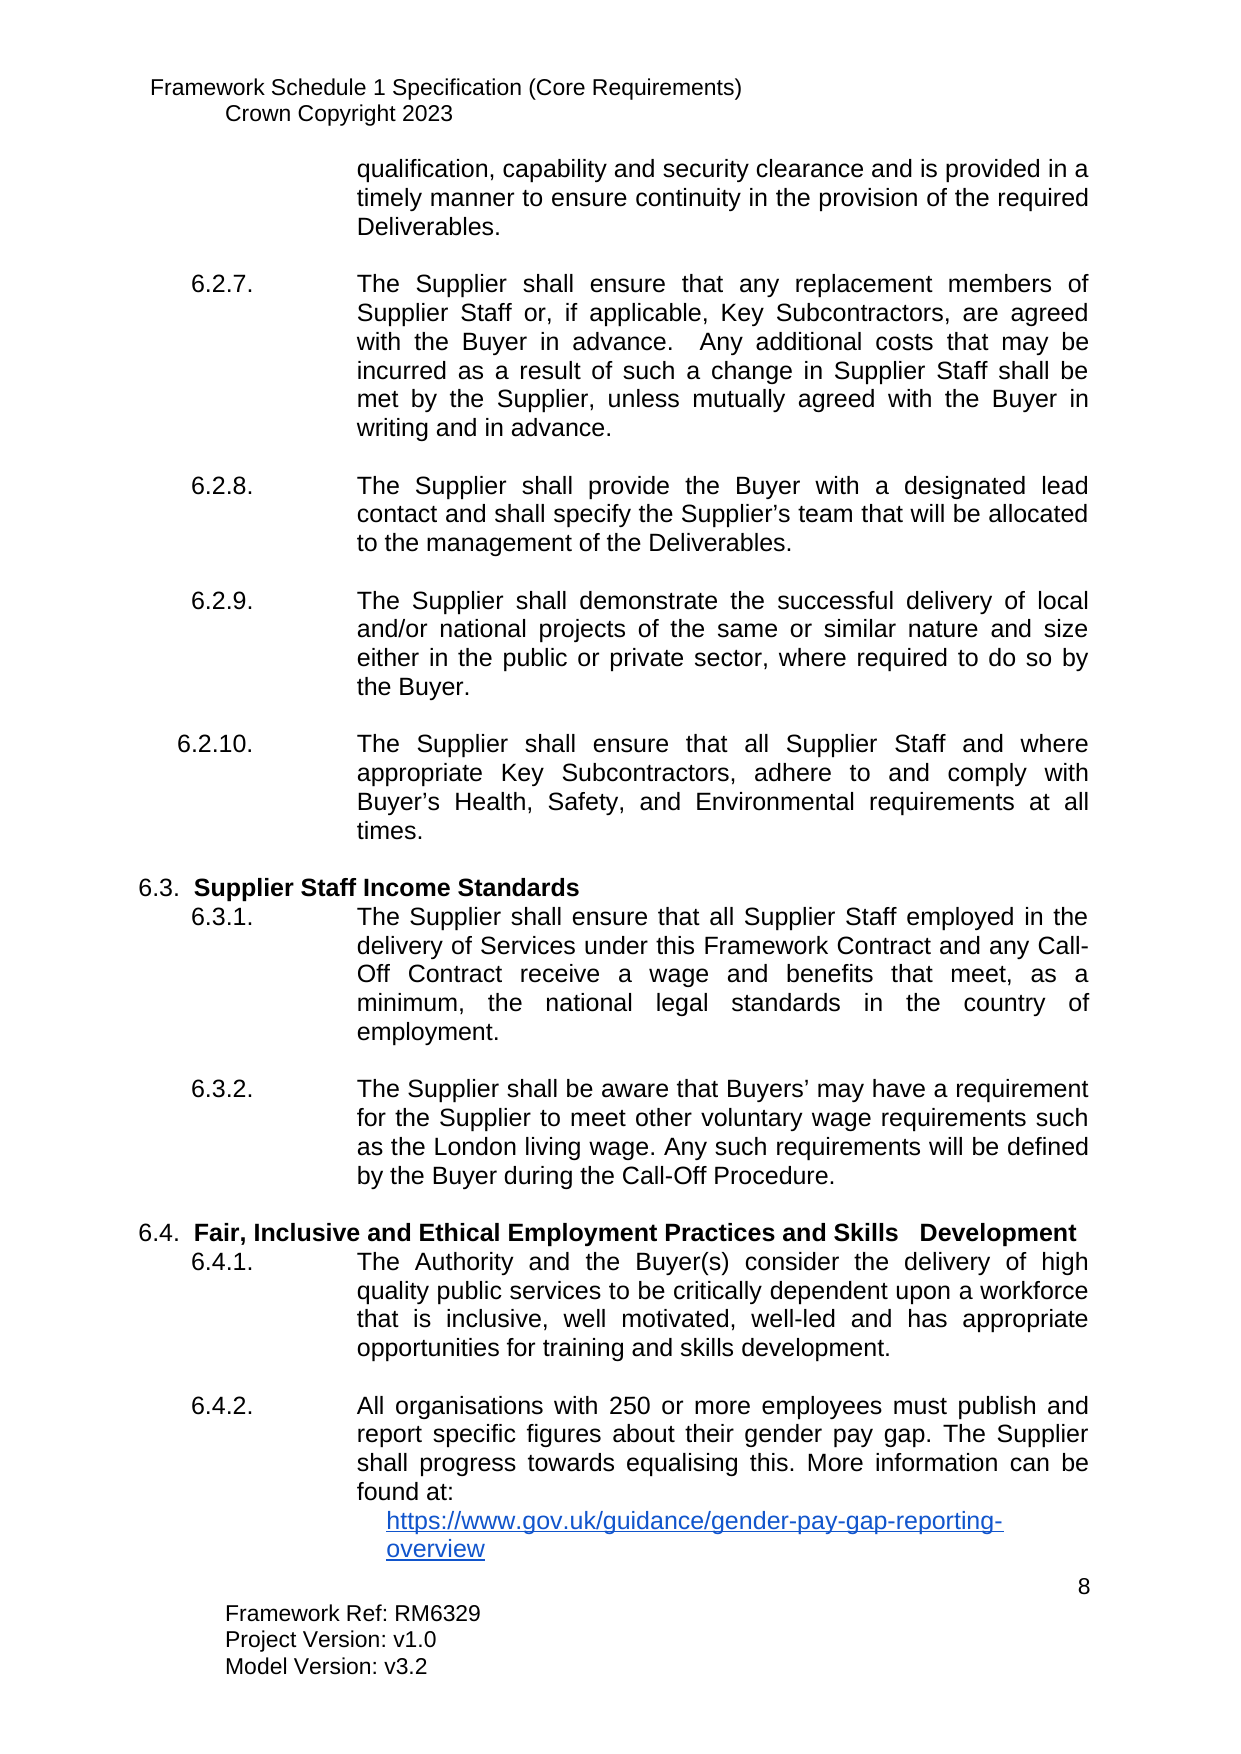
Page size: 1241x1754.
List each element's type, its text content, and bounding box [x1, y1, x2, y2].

list The Supplier shall ensure that all Supplier Staff employed in the delivery of Services under this Framework Contract and any Call-Off Contract receive a wage and benefits that meet, as a minimum, the national legal standards in the country of employment. [253, 902, 1090, 1046]
list Supplier Staff Income Standards [180, 873, 1090, 902]
list The Supplier shall ensure that any replacement members of Supplier Staff or, if applicable, Key Subcontractors, are agreed with the Buyer in advance. Any additional costs that may be incurred as a result of such a change in Supplier Staff shall be met by the Supplier, unless mutually agreed with the Buyer in writing and in advance. [253, 269, 1090, 442]
list The Supplier shall ensure that all Supplier Staff and where appropriate Key Subcontractors, adhere to and comply with Buyer’s Health, Safety, and Environmental requirements at all times. [253, 729, 1090, 844]
list qualification, capability and security clearance and is provided in a timely manner to ensure continuity in the provision of the required Deliverables. [253, 154, 1090, 241]
list The Supplier shall be aware that Buyers’ may have a requirement for the Supplier to meet other voluntary wage requirements such as the London living wage. Any such requirements will be defined by the Buyer during the Call-Off Procedure. [253, 1074, 1090, 1189]
text https://www.gov.uk/guidance/gender-pay-gap-reporting-overview [386, 1506, 1090, 1563]
list The Supplier shall demonstrate the successful delivery of local and/or national projects of the same or similar nature and size either in the public or private sector, where required to do so by the Buyer. [253, 586, 1090, 701]
list The Supplier shall provide the Buyer with a designated lead contact and shall specify the Supplier’s team that will be allocated to the management of the Deliverables. [253, 471, 1090, 557]
list Fair, Inclusive and Ethical Employment Practices and Skills Development [180, 1218, 1090, 1247]
list All organisations with 250 or more employees must publish and report specific figures about their gender pay gap. The Supplier shall progress towards equalising this. More information can be found at: [253, 1391, 1090, 1506]
list The Authority and the Buyer(s) consider the delivery of high quality public services to be critically dependent upon a workforce that is inclusive, well motivated, well-led and has appropriate opportunities for training and skills development. [253, 1247, 1090, 1362]
